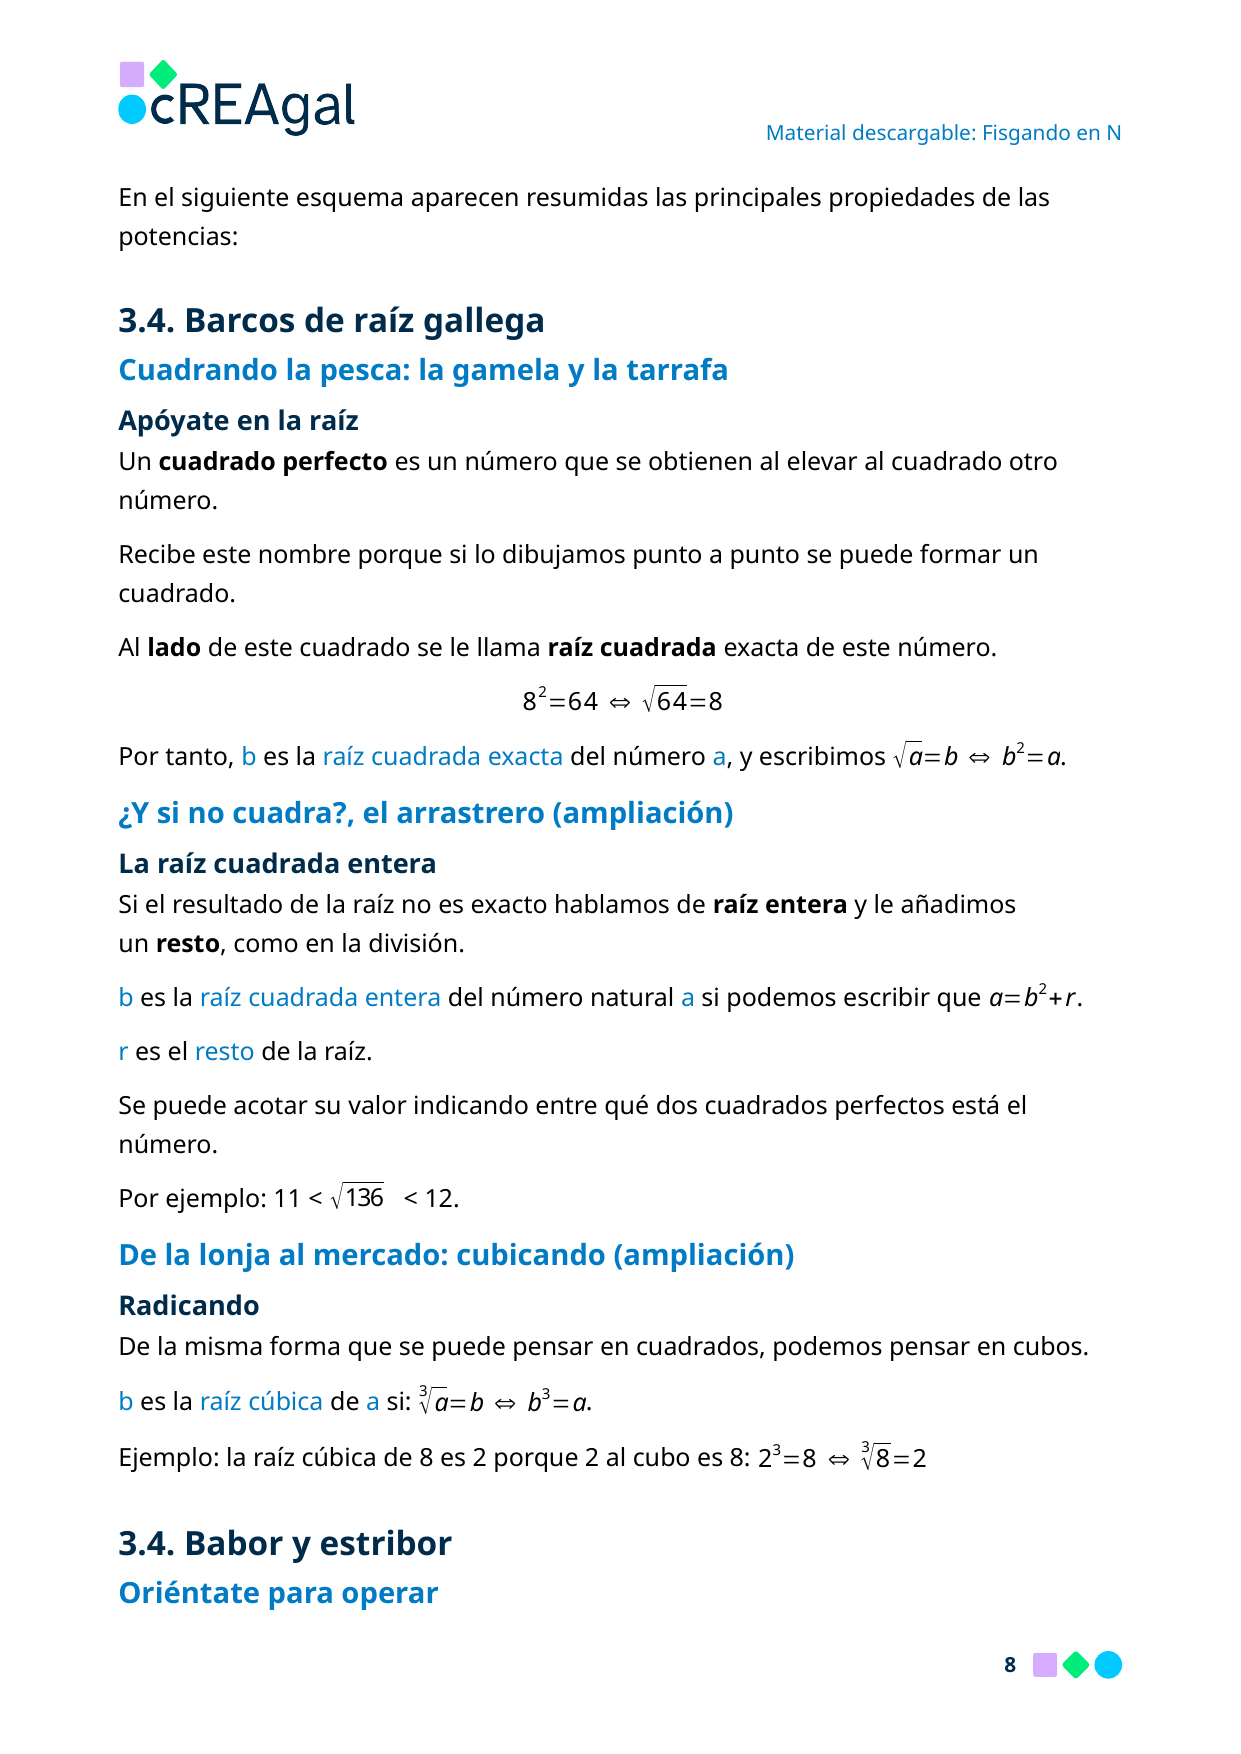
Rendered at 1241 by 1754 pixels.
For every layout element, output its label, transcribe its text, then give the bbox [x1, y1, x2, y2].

text Si el resultado de la raíz no es exacto hablamos de raíz entera y le añadimos un resto, como en la división. [118, 887, 1122, 960]
subtitle Oriéntate para operar [118, 1572, 1122, 1612]
text b es la raíz cúbica de a si: . [118, 1382, 1122, 1419]
subtitle 3.4. Babor y estribor [118, 1520, 1122, 1565]
subtitle Radicando [118, 1286, 1122, 1323]
text Por ejemplo: 11 < < 12. [118, 1180, 1122, 1214]
text Por tanto, b es la raíz cuadrada exacta del número a, y escribimos . [118, 739, 1122, 773]
text Ejemplo: la raíz cúbica de 8 es 2 porque 2 al cubo es 8: [118, 1438, 1122, 1475]
text En el siguiente esquema aparecen resumidas las principales propiedades de las potencias: [118, 179, 1122, 252]
text Un cuadrado perfecto es un número que se obtienen al elevar al cuadrado otro número. [118, 443, 1122, 517]
text b es la raíz cuadrada entera del número natural a si podemos escribir que . [118, 980, 1122, 1014]
text Al lado de este cuadrado se le llama raíz cuadrada exacta de este número. [118, 629, 1122, 663]
text Se puede acotar su valor indicando entre qué dos cuadrados perfectos está el número. [118, 1087, 1122, 1161]
subtitle Cuadrando la pesca: la gamela y la tarrafa [118, 349, 1122, 389]
subtitle Apóyate en la raíz [118, 401, 1122, 438]
subtitle 3.4. Barcos de raíz gallega [118, 297, 1122, 342]
text r es el resto de la raíz. [118, 1034, 1122, 1068]
subtitle La raíz cuadrada entera [118, 844, 1122, 881]
text De la misma forma que se puede pensar en cuadrados, podemos pensar en cubos. [118, 1328, 1122, 1362]
picture [118, 60, 355, 136]
subtitle De la lonja al mercado: cubicando (ampliación) [118, 1234, 1122, 1274]
subtitle ¿Y si no cuadra?, el arrastrero (ampliación) [118, 793, 1122, 832]
text Recibe este nombre porque si lo dibujamos punto a punto se puede formar un cuadrado. [118, 536, 1122, 610]
